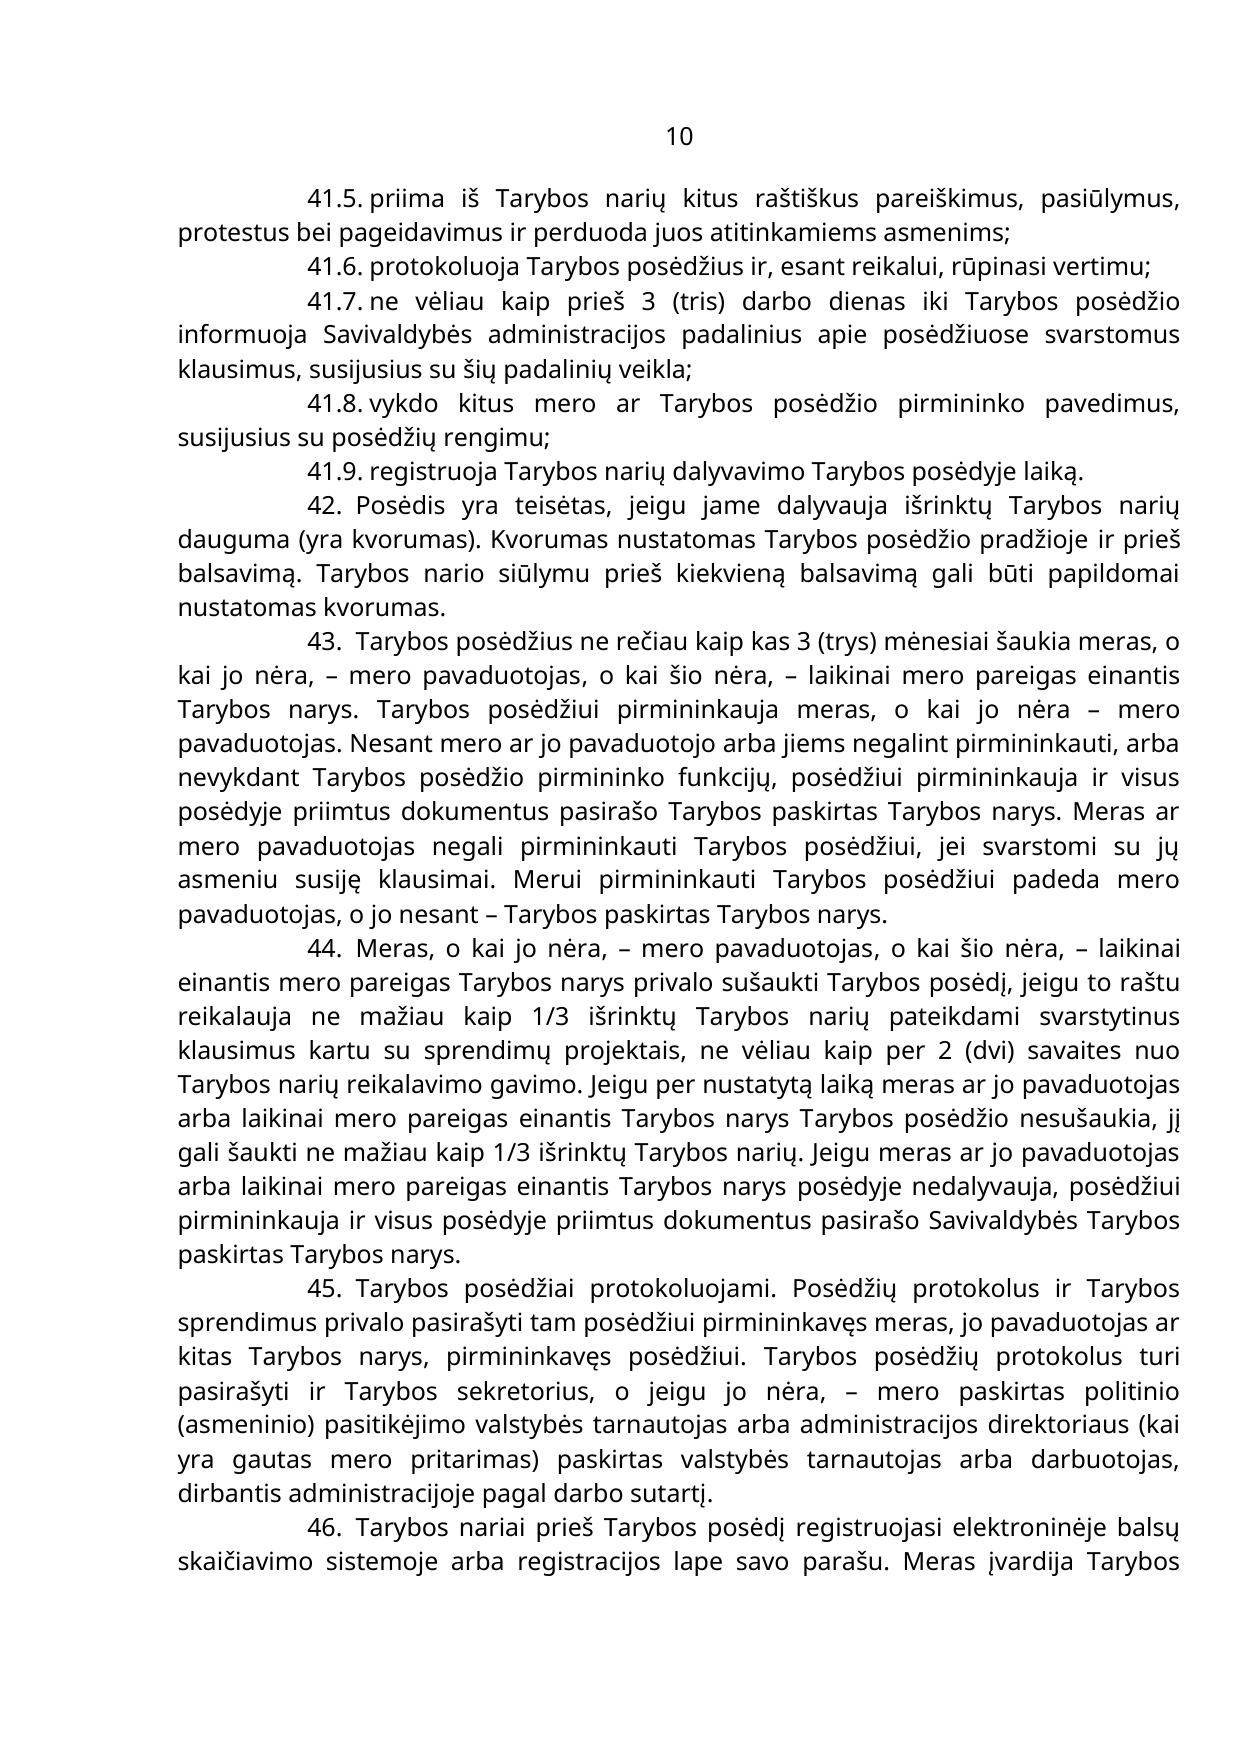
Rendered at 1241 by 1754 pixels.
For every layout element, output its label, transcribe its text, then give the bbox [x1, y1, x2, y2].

text 41.9. registruoja Tarybos narių dalyvavimo Tarybos posėdyje laiką. [177, 453, 1181, 487]
text 41.6. protokoluoja Tarybos posėdžius ir, esant reikalui, rūpinasi vertimu; [177, 249, 1181, 283]
text 46. Tarybos nariai prieš Tarybos posėdį registruojasi elektroninėje balsų skaičiavimo sistemoje arba registracijos lape savo parašu. Meras įvardija Tarybos [177, 1509, 1181, 1577]
text 43. Tarybos posėdžius ne rečiau kaip kas 3 (trys) mėnesiai šaukia meras, o kai jo nėra, – mero pavaduotojas, o kai šio nėra, – laikinai mero pareigas einantis Tarybos narys. Tarybos posėdžiui pirmininkauja meras, o kai jo nėra – mero pavaduotojas. Nesant mero ar jo pavaduotojo arba jiems negalint pirmininkauti, arba nevykdant Tarybos posėdžio pirmininko funkcijų, posėdžiui pirmininkauja ir visus posėdyje priimtus dokumentus pasirašo Tarybos paskirtas Tarybos narys. Meras ar mero pavaduotojas negali pirmininkauti Tarybos posėdžiui, jei svarstomi su jų asmeniu susiję klausimai. Merui pirmininkauti Tarybos posėdžiui padeda mero pavaduotojas, o jo nesant – Tarybos paskirtas Tarybos narys. [177, 624, 1181, 930]
text 41.5. priima iš Tarybos narių kitus raštiškus pareiškimus, pasiūlymus, protestus bei pageidavimus ir perduoda juos atitinkamiems asmenims; [177, 181, 1181, 249]
text 41.7. ne vėliau kaip prieš 3 (tris) darbo dienas iki Tarybos posėdžio informuoja Savivaldybės administracijos padalinius apie posėdžiuose svarstomus klausimus, susijusius su šių padalinių veikla; [177, 283, 1181, 385]
text 41.8. vykdo kitus mero ar Tarybos posėdžio pirmininko pavedimus, susijusius su posėdžių rengimu; [177, 385, 1181, 453]
text 42. Posėdis yra teisėtas, jeigu jame dalyvauja išrinktų Tarybos narių dauguma (yra kvorumas). Kvorumas nustatomas Tarybos posėdžio pradžioje ir prieš balsavimą. Tarybos nario siūlymu prieš kiekvieną balsavimą gali būti papildomai nustatomas kvorumas. [177, 487, 1181, 624]
text 44. Meras, o kai jo nėra, – mero pavaduotojas, o kai šio nėra, – laikinai einantis mero pareigas Tarybos narys privalo sušaukti Tarybos posėdį, jeigu to raštu reikalauja ne mažiau kaip 1/3 išrinktų Tarybos narių pateikdami svarstytinus klausimus kartu su sprendimų projektais, ne vėliau kaip per 2 (dvi) savaites nuo Tarybos narių reikalavimo gavimo. Jeigu per nustatytą laiką meras ar jo pavaduotojas arba laikinai mero pareigas einantis Tarybos narys Tarybos posėdžio nesušaukia, jį gali šaukti ne mažiau kaip 1/3 išrinktų Tarybos narių. Jeigu meras ar jo pavaduotojas arba laikinai mero pareigas einantis Tarybos narys posėdyje nedalyvauja, posėdžiui pirmininkauja ir visus posėdyje priimtus dokumentus pasirašo Savivaldybės Tarybos paskirtas Tarybos narys. [177, 930, 1181, 1271]
text 45. Tarybos posėdžiai protokoluojami. Posėdžių protokolus ir Tarybos sprendimus privalo pasirašyti tam posėdžiui pirmininkavęs meras, jo pavaduotojas ar kitas Tarybos narys, pirmininkavęs posėdžiui. Tarybos posėdžių protokolus turi pasirašyti ir Tarybos sekretorius, o jeigu jo nėra, – mero paskirtas politinio (asmeninio) pasitikėjimo valstybės tarnautojas arba administracijos direktoriaus (kai yra gautas mero pritarimas) paskirtas valstybės tarnautojas arba darbuotojas, dirbantis administracijoje pagal darbo sutartį. [177, 1271, 1181, 1509]
